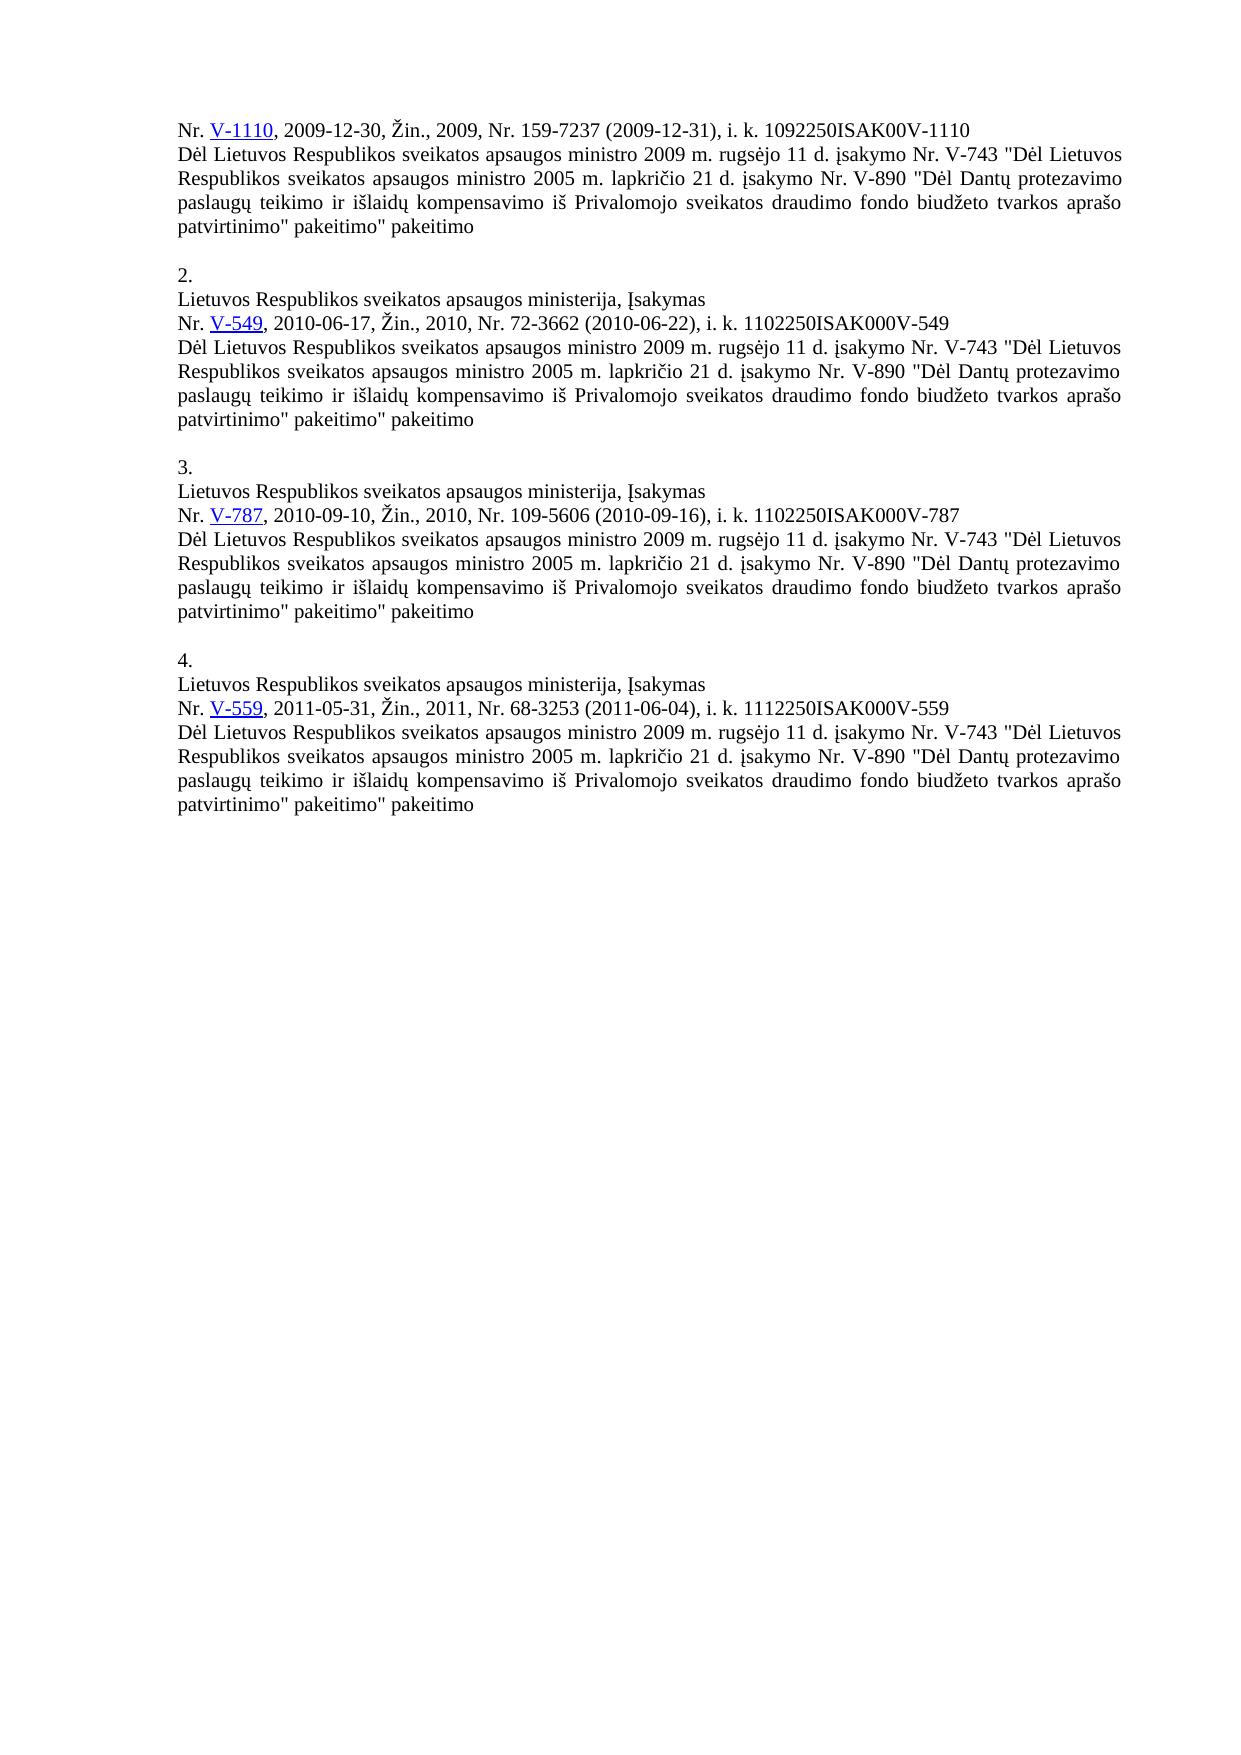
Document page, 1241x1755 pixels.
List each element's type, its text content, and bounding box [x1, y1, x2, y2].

text Nr. V-787, 2010-09-10, Žin., 2010, Nr. 109-5606 (2010-09-16), i. k. 1102250ISAK000V-787 [177, 503, 1122, 527]
text Dėl Lietuvos Respublikos sveikatos apsaugos ministro 2009 m. rugsėjo 11 d. įsakymo Nr. V-743 "Dėl Lietuvos Respublikos sveikatos apsaugos ministro 2005 m. lapkričio 21 d. įsakymo Nr. V-890 "Dėl Dantų protezavimo paslaugų teikimo ir išlaidų kompensavimo iš Privalomojo sveikatos draudimo fondo biudžeto tvarkos aprašo patvirtinimo" pakeitimo" pakeitimo [177, 142, 1122, 238]
text 3. [177, 455, 1122, 479]
text Dėl Lietuvos Respublikos sveikatos apsaugos ministro 2009 m. rugsėjo 11 d. įsakymo Nr. V-743 "Dėl Lietuvos Respublikos sveikatos apsaugos ministro 2005 m. lapkričio 21 d. įsakymo Nr. V-890 "Dėl Dantų protezavimo paslaugų teikimo ir išlaidų kompensavimo iš Privalomojo sveikatos draudimo fondo biudžeto tvarkos aprašo patvirtinimo" pakeitimo" pakeitimo [177, 527, 1122, 623]
text Lietuvos Respublikos sveikatos apsaugos ministerija, Įsakymas [177, 672, 1122, 696]
text Nr. V-549, 2010-06-17, Žin., 2010, Nr. 72-3662 (2010-06-22), i. k. 1102250ISAK000V-549 [177, 311, 1122, 335]
text Nr. V-1110, 2009-12-30, Žin., 2009, Nr. 159-7237 (2009-12-31), i. k. 1092250ISAK00V-1110 [177, 118, 1122, 142]
text 2. [177, 262, 1122, 287]
text Nr. V-559, 2011-05-31, Žin., 2011, Nr. 68-3253 (2011-06-04), i. k. 1112250ISAK000V-559 [177, 696, 1122, 720]
text Dėl Lietuvos Respublikos sveikatos apsaugos ministro 2009 m. rugsėjo 11 d. įsakymo Nr. V-743 "Dėl Lietuvos Respublikos sveikatos apsaugos ministro 2005 m. lapkričio 21 d. įsakymo Nr. V-890 "Dėl Dantų protezavimo paslaugų teikimo ir išlaidų kompensavimo iš Privalomojo sveikatos draudimo fondo biudžeto tvarkos aprašo patvirtinimo" pakeitimo" pakeitimo [177, 720, 1122, 816]
text Dėl Lietuvos Respublikos sveikatos apsaugos ministro 2009 m. rugsėjo 11 d. įsakymo Nr. V-743 "Dėl Lietuvos Respublikos sveikatos apsaugos ministro 2005 m. lapkričio 21 d. įsakymo Nr. V-890 "Dėl Dantų protezavimo paslaugų teikimo ir išlaidų kompensavimo iš Privalomojo sveikatos draudimo fondo biudžeto tvarkos aprašo patvirtinimo" pakeitimo" pakeitimo [177, 335, 1122, 431]
text Lietuvos Respublikos sveikatos apsaugos ministerija, Įsakymas [177, 479, 1122, 503]
text 4. [177, 647, 1122, 672]
text Lietuvos Respublikos sveikatos apsaugos ministerija, Įsakymas [177, 287, 1122, 311]
